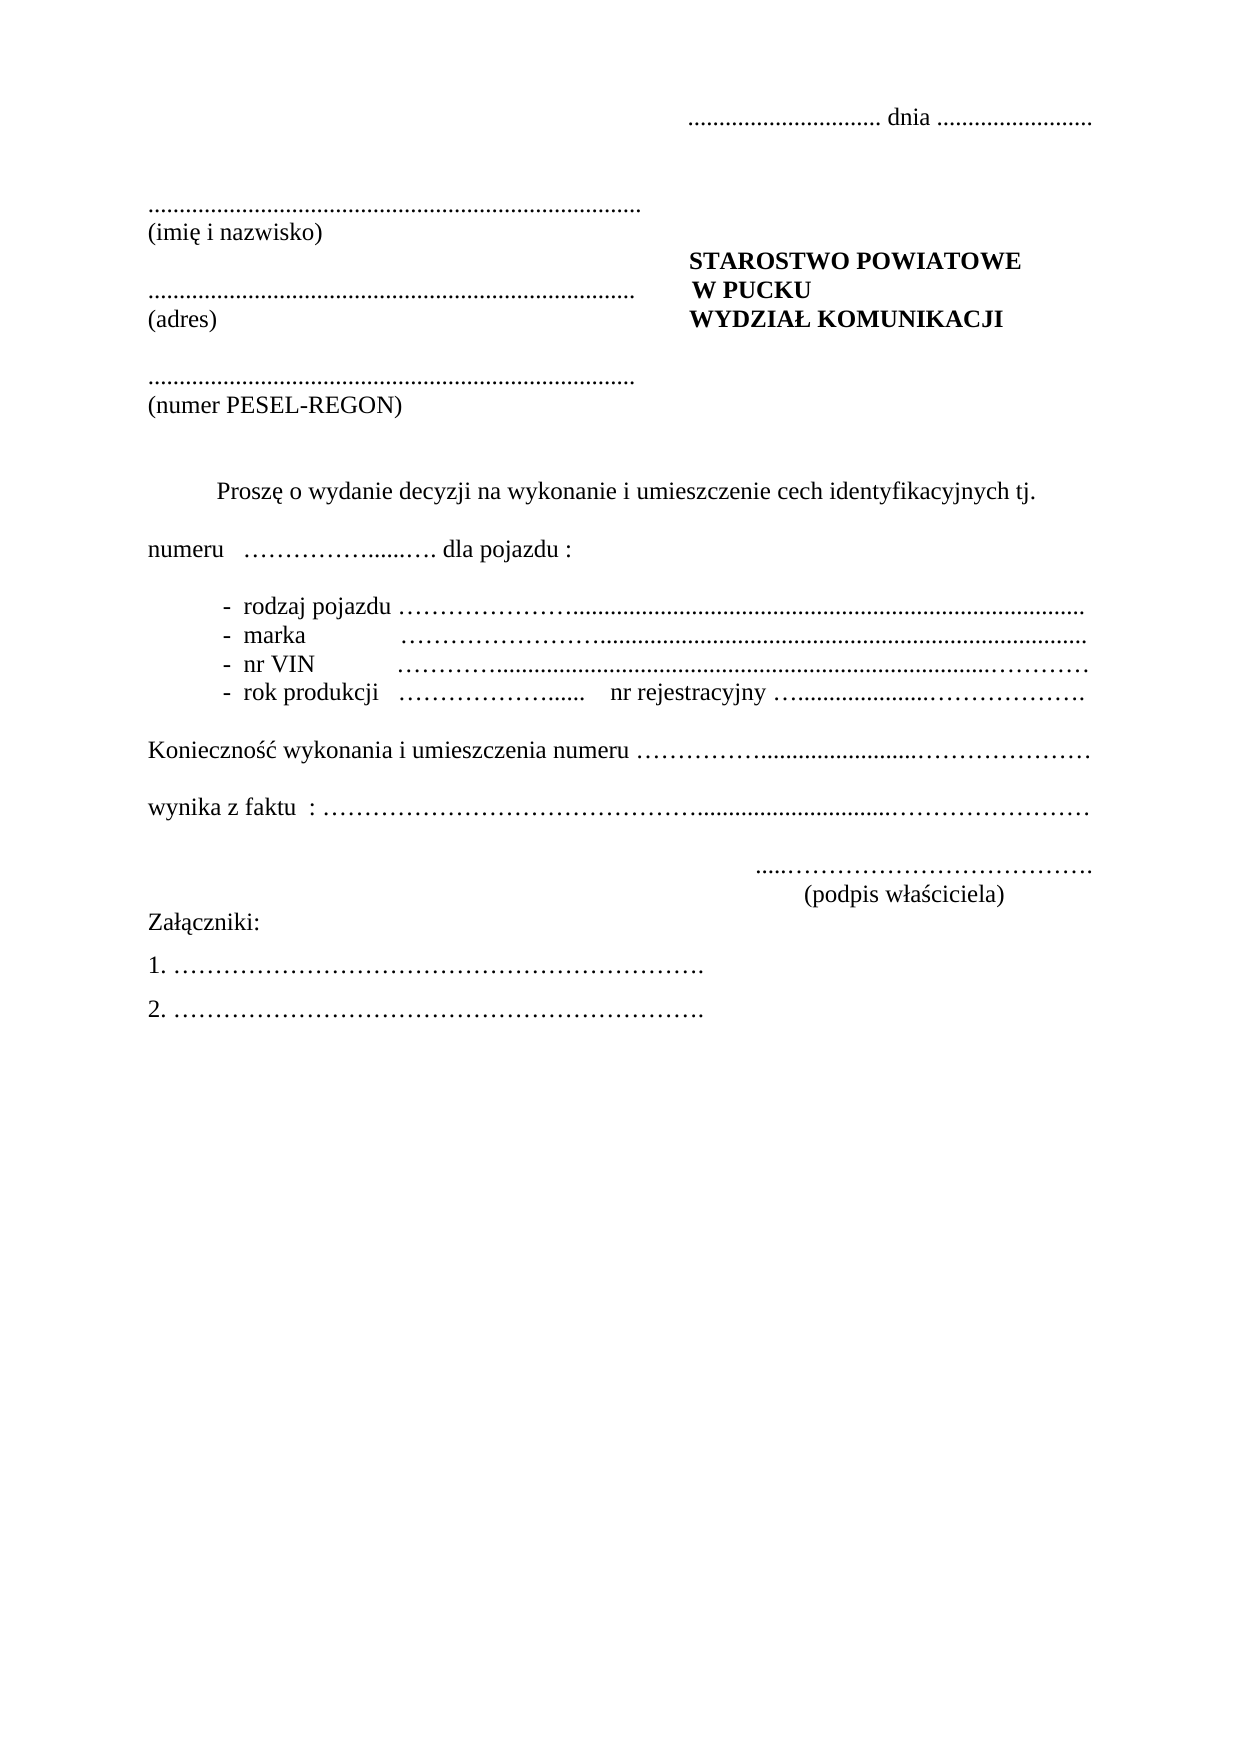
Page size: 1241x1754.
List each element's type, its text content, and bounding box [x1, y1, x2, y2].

text ............................................................................... [148, 189, 1093, 217]
text Konieczność wykonania i umieszczenia numeru …………….........................………………… [148, 735, 1094, 764]
text Proszę o wydanie decyzji na wykonanie i umieszczenie cech identyfikacyjnych tj. [148, 476, 1093, 505]
text .....………………………………. [148, 850, 1093, 879]
text 2. ………………………………………………………. [148, 994, 1029, 1022]
text 1. ………………………………………………………. [148, 951, 1029, 979]
text (numer PESEL-REGON) [148, 390, 1029, 419]
text - nr VIN …………...............................................................................………… [148, 649, 1093, 677]
text wynika z faktu : ………………………………………...............................…………………… [148, 792, 1093, 821]
text ............................... dnia ......................... [148, 102, 1093, 131]
text numeru ……………......…. dla pojazdu : [148, 534, 1029, 562]
text - rodzaj pojazdu ………………….................................................................................. [148, 591, 1090, 620]
text .............................................................................. [148, 361, 1093, 390]
text .............................................................................. W PUCKU [148, 275, 1093, 304]
text (adres) WYDZIAŁ KOMUNIKACJI [148, 304, 1093, 332]
text (podpis właściciela) [148, 879, 1093, 907]
text Załączniki: [148, 907, 1093, 936]
text (imię i nazwisko) [148, 217, 1093, 246]
text - rok produkcji ………………...... nr rejestracyjny ….....................………………. [148, 677, 1093, 706]
text STAROSTWO POWIATOWE [148, 246, 1093, 275]
text - marka …………………….............................................................................. [148, 620, 1091, 649]
